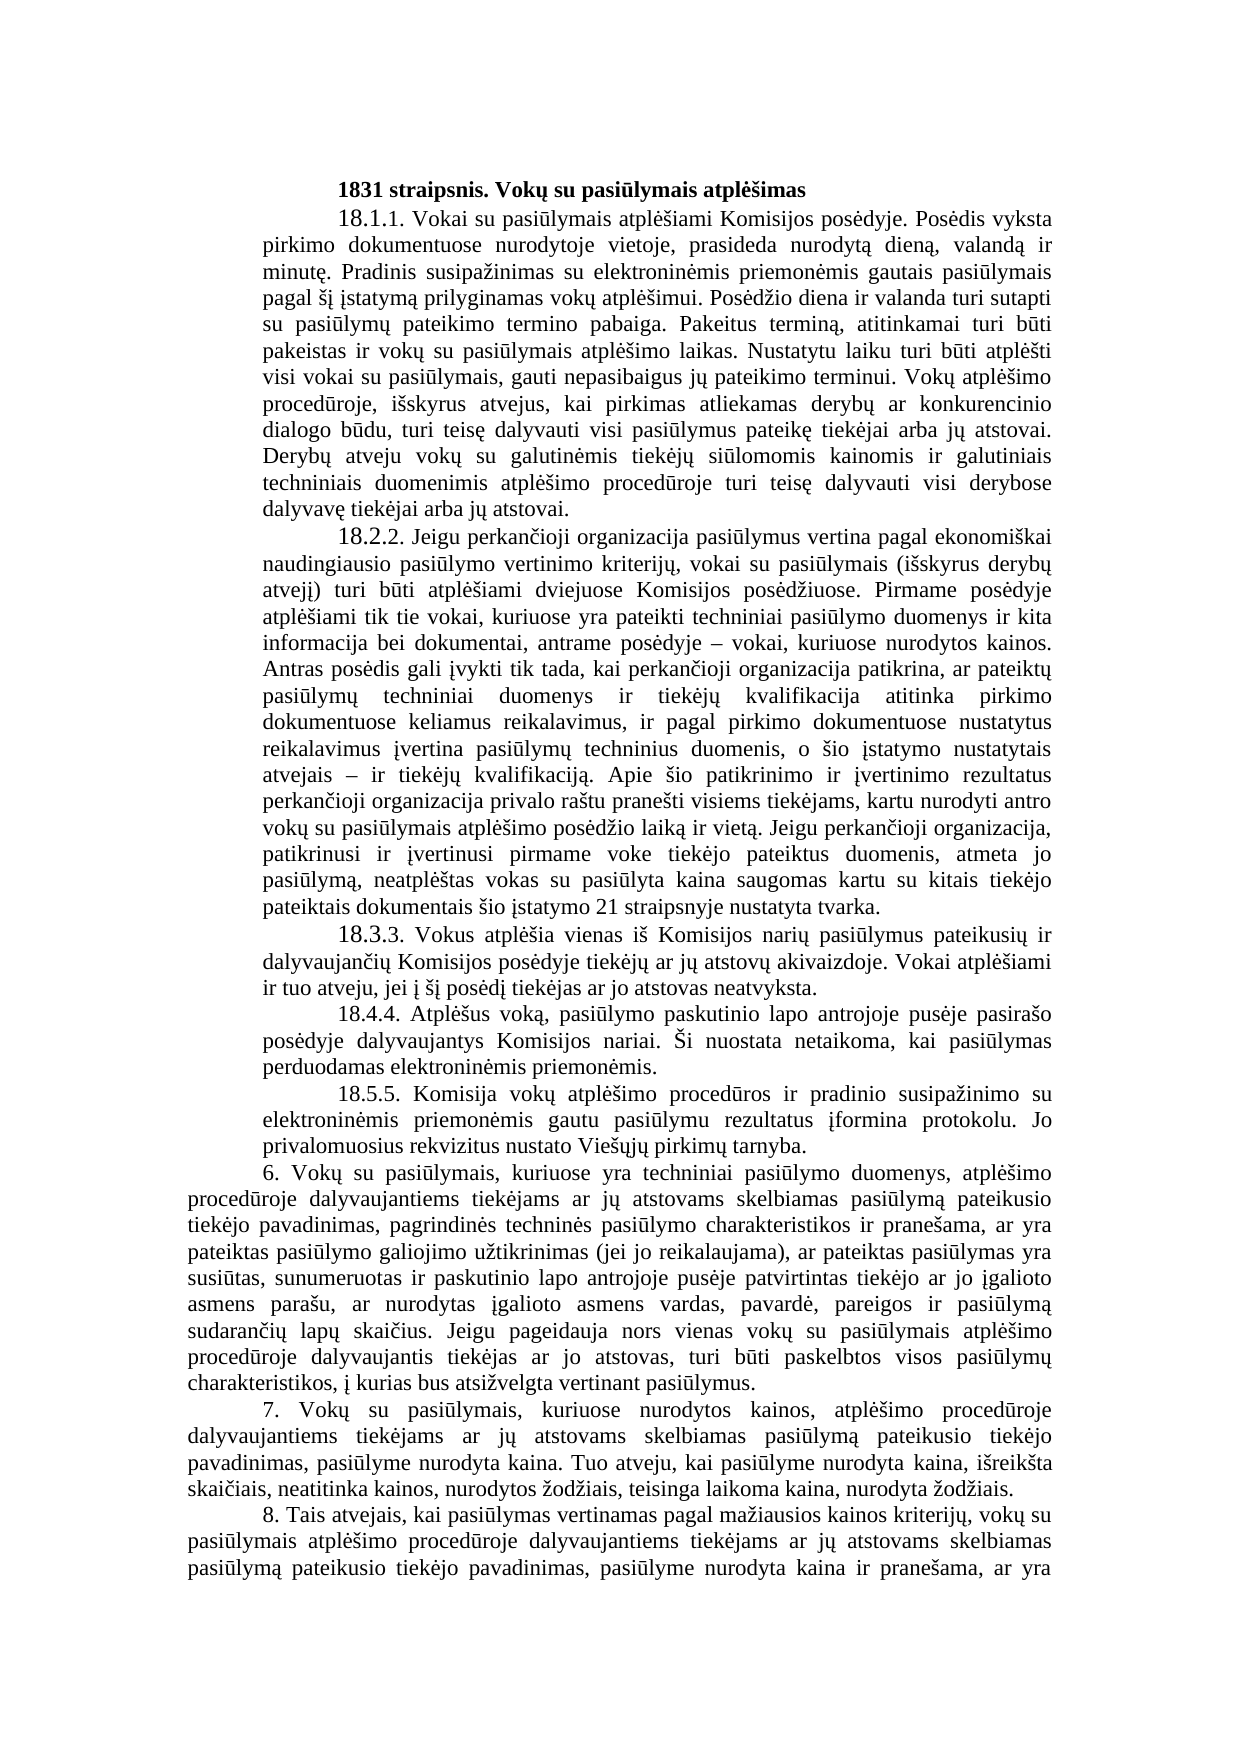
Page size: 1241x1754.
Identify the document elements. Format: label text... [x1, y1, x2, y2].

subtitle 31 straipsnis. Vokų su pasiūlymais atplėšimas [187, 176, 1053, 203]
subtitle 2. Jeigu perkančioji organizacija pasiūlymus vertina pagal ekonomiškai naudingiausio pasiūlymo vertinimo kriterijų, vokai su pasiūlymais (išskyrus derybų atvejį) turi būti atplėšiami dviejuose Komisijos posėdžiuose. Pirmame posėdyje atplėšiami tik tie vokai, kuriuose yra pateikti techniniai pasiūlymo duomenys ir kita informacija bei dokumentai, antrame posėdyje – vokai, kuriuose nurodytos kainos. Antras posėdis gali įvykti tik tada, kai perkančioji organizacija patikrina, ar pateiktų pasiūlymų techniniai duomenys ir tiekėjų kvalifikacija atitinka pirkimo dokumentuose keliamus reikalavimus, ir pagal pirkimo dokumentuose nustatytus reikalavimus įvertina pasiūlymų techninius duomenis, o šio įstatymo nustatytais atvejais – ir tiekėjų kvalifikaciją. Apie šio patikrinimo ir įvertinimo rezultatus perkančioji organizacija privalo raštu pranešti visiems tiekėjams, kartu nurodyti antro vokų su pasiūlymais atplėšimo posėdžio laiką ir vietą. Jeigu perkančioji organizacija, patikrinusi ir įvertinusi pirmame voke tiekėjo pateiktus duomenis, atmeta jo pasiūlymą, neatplėštas vokas su pasiūlyta kaina saugomas kartu su kitais tiekėjo pateiktais dokumentais šio įstatymo 21 straipsnyje nustatyta tvarka. [187, 521, 1053, 919]
text 8. Tais atvejais, kai pasiūlymas vertinamas pagal mažiausios kainos kriterijų, vokų su pasiūlymais atplėšimo procedūroje dalyvaujantiems tiekėjams ar jų atstovams skelbiamas pasiūlymą pateikusio tiekėjo pavadinimas, pasiūlyme nurodyta kaina ir pranešama, ar yra [187, 1501, 1053, 1580]
subtitle 5. Komisija vokų atplėšimo procedūros ir pradinio susipažinimo su elektroninėmis priemonėmis gautu pasiūlymu rezultatus įformina protokolu. Jo privalomuosius rekvizitus nustato Viešųjų pirkimų tarnyba. [187, 1079, 1053, 1159]
text 6. Vokų su pasiūlymais, kuriuose yra techniniai pasiūlymo duomenys, atplėšimo procedūroje dalyvaujantiems tiekėjams ar jų atstovams skelbiamas pasiūlymą pateikusio tiekėjo pavadinimas, pagrindinės techninės pasiūlymo charakteristikos ir pranešama, ar yra pateiktas pasiūlymo galiojimo užtikrinimas (jei jo reikalaujama), ar pateiktas pasiūlymas yra susiūtas, sunumeruotas ir paskutinio lapo antrojoje pusėje patvirtintas tiekėjo ar jo įgalioto asmens parašu, ar nurodytas įgalioto asmens vardas, pavardė, pareigos ir pasiūlymą sudarančių lapų skaičius. Jeigu pageidauja nors vienas vokų su pasiūlymais atplėšimo procedūroje dalyvaujantis tiekėjas ar jo atstovas, turi būti paskelbtos visos pasiūlymų charakteristikos, į kurias bus atsižvelgta vertinant pasiūlymus. [187, 1159, 1053, 1396]
subtitle 1. Vokai su pasiūlymais atplėšiami Komisijos posėdyje. Posėdis vyksta pirkimo dokumentuose nurodytoje vietoje, prasideda nurodytą dieną, valandą ir minutę. Pradinis susipažinimas su elektroninėmis priemonėmis gautais pasiūlymais pagal šį įstatymą prilyginamas vokų atplėšimui. Posėdžio diena ir valanda turi sutapti su pasiūlymų pateikimo termino pabaiga. Pakeitus terminą, atitinkamai turi būti pakeistas ir vokų su pasiūlymais atplėšimo laikas. Nustatytu laiku turi būti atplėšti visi vokai su pasiūlymais, gauti nepasibaigus jų pateikimo terminui. Vokų atplėšimo procedūroje, išskyrus atvejus, kai pirkimas atliekamas derybų ar konkurencinio dialogo būdu, turi teisę dalyvauti visi pasiūlymus pateikę tiekėjai arba jų atstovai. Derybų atveju vokų su galutinėmis tiekėjų siūlomomis kainomis ir galutiniais techniniais duomenimis atplėšimo procedūroje turi teisę dalyvauti visi derybose dalyvavę tiekėjai arba jų atstovai. [187, 203, 1053, 521]
text 7. Vokų su pasiūlymais, kuriuose nurodytos kainos, atplėšimo procedūroje dalyvaujantiems tiekėjams ar jų atstovams skelbiamas pasiūlymą pateikusio tiekėjo pavadinimas, pasiūlyme nurodyta kaina. Tuo atveju, kai pasiūlyme nurodyta kaina, išreikšta skaičiais, neatitinka kainos, nurodytos žodžiais, teisinga laikoma kaina, nurodyta žodžiais. [187, 1396, 1053, 1501]
subtitle 4. Atplėšus voką, pasiūlymo paskutinio lapo antrojoje pusėje pasirašo posėdyje dalyvaujantys Komisijos nariai. Ši nuostata netaikoma, kai pasiūlymas perduodamas elektroninėmis priemonėmis. [187, 1001, 1053, 1079]
subtitle 3. Vokus atplėšia vienas iš Komisijos narių pasiūlymus pateikusių ir dalyvaujančių Komisijos posėdyje tiekėjų ar jų atstovų akivaizdoje. Vokai atplėšiami ir tuo atveju, jei į šį posėdį tiekėjas ar jo atstovas neatvyksta. [187, 919, 1053, 1001]
